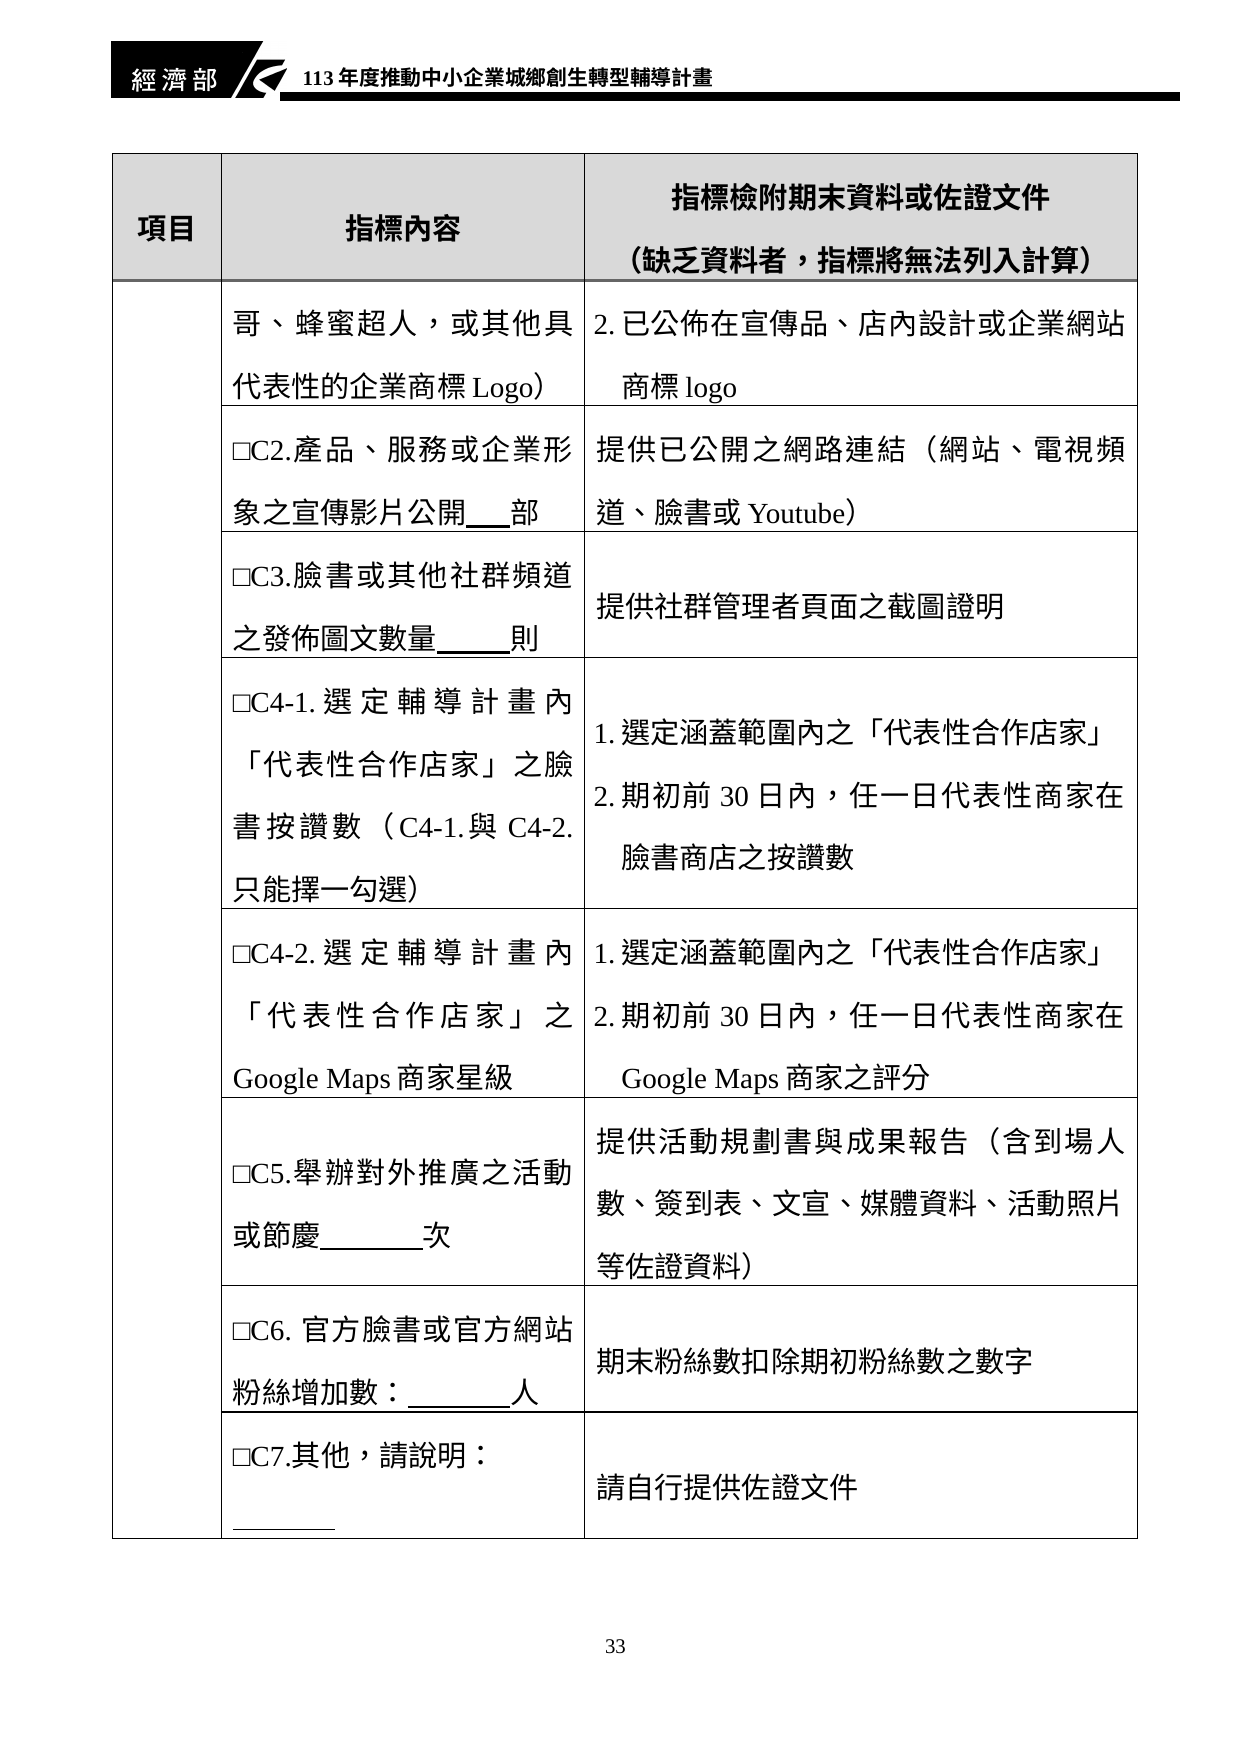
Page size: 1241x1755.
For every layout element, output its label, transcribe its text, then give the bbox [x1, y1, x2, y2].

table_cell □C2.產品、服務或企業形象之宣傳影片公開 部 [222, 406, 584, 531]
table_cell 選定涵蓋範圍內之「代表性合作店家」 期初前30日內，任一日代表性商家在臉書商店之按讚數 [585, 658, 1137, 908]
table_cell □C4-1.選定輔導計畫內「代表性合作店家」之臉書按讚數（C4-1.與C4-2.只能擇一勾選） [222, 658, 584, 908]
table_cell □C6. 官方臉書或官方網站粉絲增加數： 人 [222, 1286, 584, 1411]
table_cell 提供社群管理者頁面之截圖證明 [585, 532, 1137, 657]
table_cell 選定涵蓋範圍內之「代表性合作店家」 期初前30日內，任一日代表性商家在Google Maps商家之評分 [585, 909, 1137, 1097]
table_cell 提供已公開之網路連結（網站、電視頻道、臉書或Youtube） [585, 406, 1137, 531]
table_cell 期末粉絲數扣除期初粉絲數之數字 [585, 1286, 1137, 1411]
table_cell □C7.其他，請說明： [222, 1413, 584, 1537]
table_cell 提供活動規劃書與成果報告（含到場人數、簽到表、文宣、媒體資料、活動照片等佐證資料） [585, 1098, 1137, 1285]
table_cell □C3.臉書或其他社群頻道之發佈圖文數量 則 [222, 532, 584, 657]
table_header 指標內容 [222, 154, 584, 279]
table_cell 哥、蜂蜜超人，或其他具代表性的企業商標Logo） [222, 282, 584, 405]
table_cell 請自行提供佐證文件 [585, 1413, 1137, 1537]
table_cell 可佐證智慧財產IP設計已應用在產品或服務之實體或網站型錄 已公佈在宣傳品、店內設計或企業網站商標logo [585, 282, 1137, 405]
table_header 指標檢附期末資料或佐證文件 （缺乏資料者，指標將無法列入計算） [585, 154, 1137, 279]
picture [111, 41, 287, 98]
table_cell [113, 282, 221, 1537]
table_cell □C4-2.選定輔導計畫內「代表性合作店家」之Google Maps商家星級 [222, 909, 584, 1097]
table_cell □C5.舉辦對外推廣之活動或節慶 次 [222, 1098, 584, 1285]
table_header 項目 [113, 154, 221, 279]
